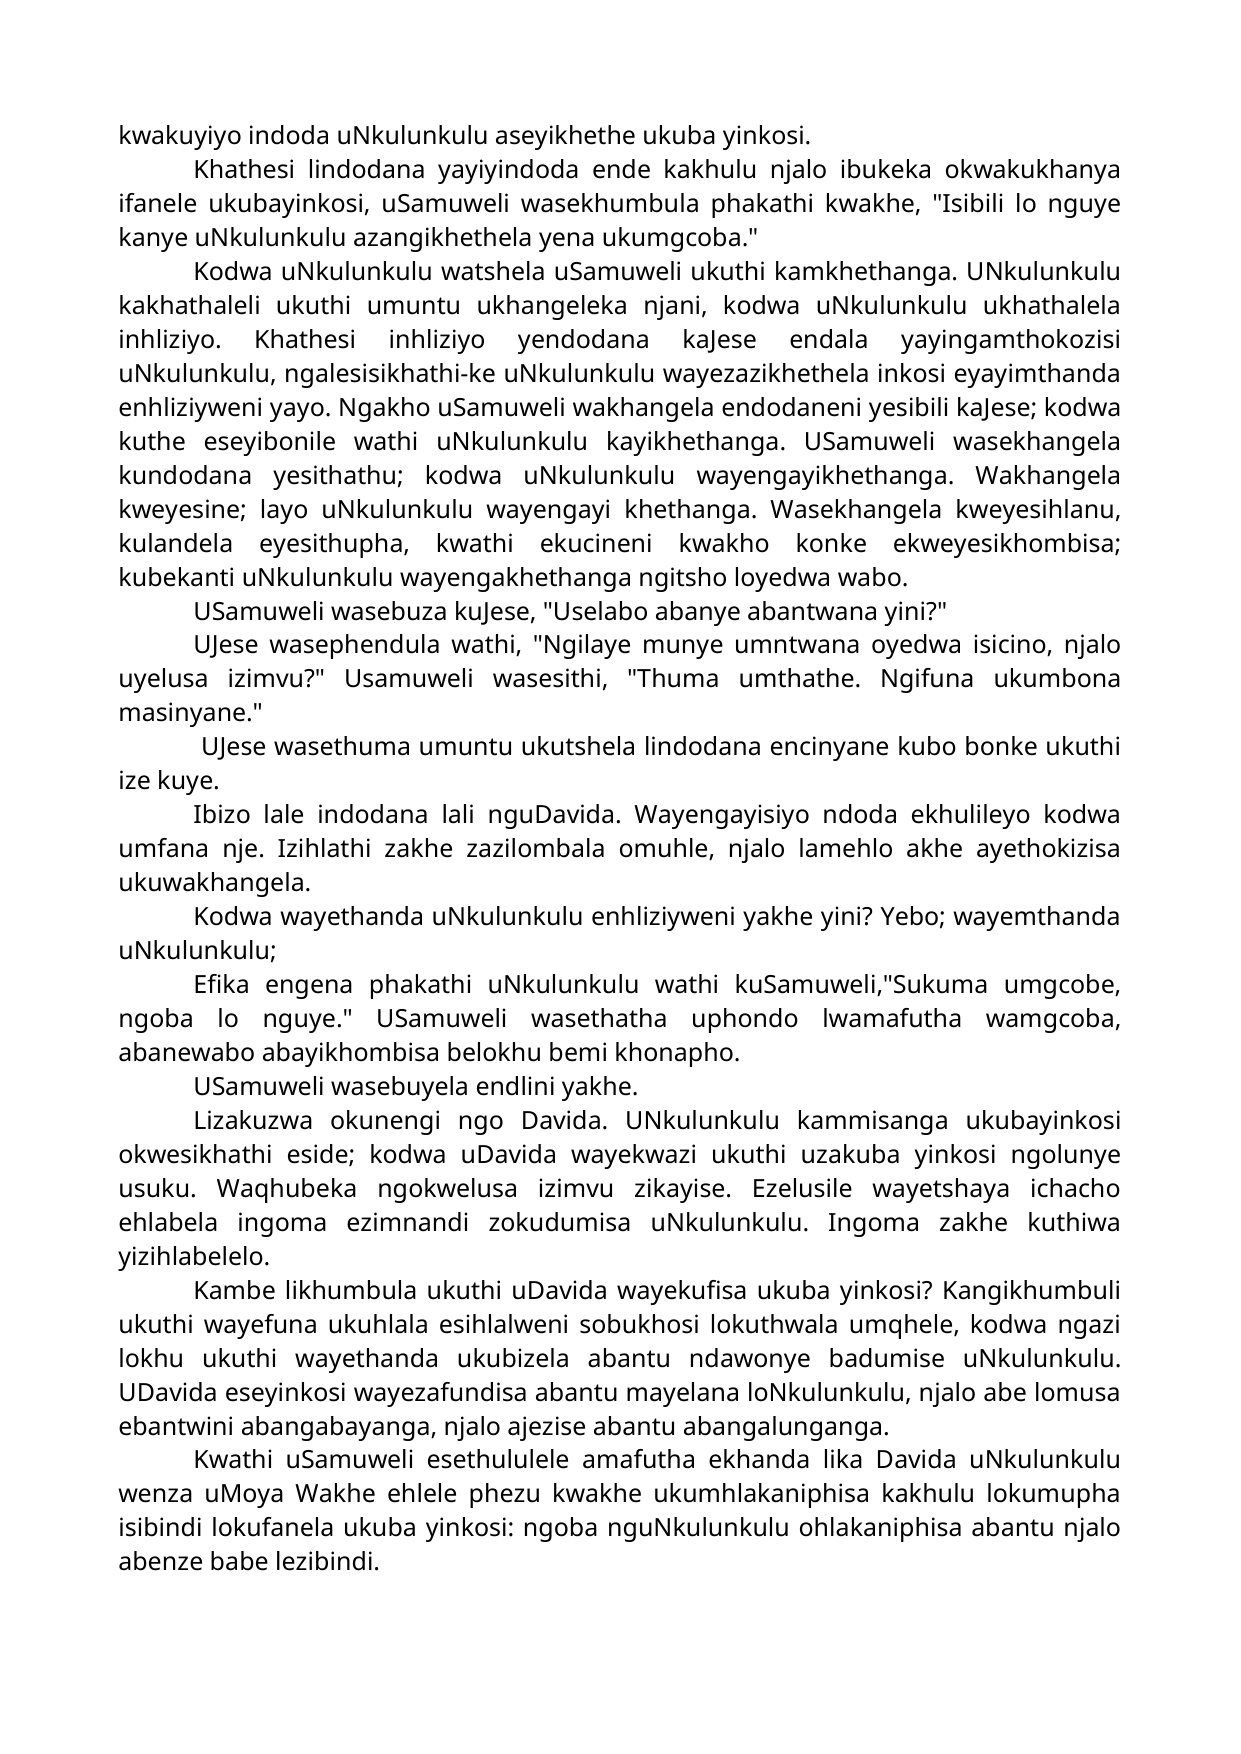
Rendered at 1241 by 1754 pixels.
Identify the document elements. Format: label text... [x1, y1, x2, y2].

text USamuweli wasebuyela endlini yakhe. [118, 1069, 1122, 1103]
text Khathesi lindodana yayiyindoda ende kakhulu njalo ibukeka okwakukhanya ifanele ukubayinkosi, uSamuweli wasekhumbula phakathi kwakhe, "Isibili lo nguye kanye uNkulunkulu azangikhethela yena ukumgcoba." [118, 152, 1122, 254]
text UJese wasethuma umuntu ukutshela lindodana encinyane kubo bonke ukuthi ize kuye. [118, 729, 1122, 797]
text Kodwa wayethanda uNkulunkulu enhliziyweni yakhe yini? Yebo; wayemthanda uNkulunkulu; [118, 899, 1122, 967]
text Kwathi uSamuweli esethululele amafutha ekhanda lika Davida uNkulunkulu wenza uMoya Wakhe ehlele phezu kwakhe ukumhlakaniphisa kakhulu lokumupha isibindi lokufanela ukuba yinkosi: ngoba nguNkulunkulu ohlakaniphisa abantu njalo abenze babe lezibindi. [118, 1442, 1122, 1578]
text USamuweli wasebuza kuJese, "Uselabo abanye abantwana yini?" [118, 593, 1122, 627]
text kwakuyiyo indoda uNkulunkulu aseyikhethe ukuba yinkosi. [118, 118, 1122, 152]
text UJese wasephendula wathi, "Ngilaye munye umntwana oyedwa isicino, njalo uyelusa izimvu?" Usamuweli wasesithi, "Thuma umthathe. Ngifuna ukumbona masinyane." [118, 627, 1122, 729]
text Kambe likhumbula ukuthi uDavida wayekufisa ukuba yinkosi? Kangikhumbuli ukuthi wayefuna ukuhlala esihlalweni sobukhosi lokuthwala umqhele, kodwa ngazi lokhu ukuthi wayethanda ukubizela abantu ndawonye badumise uNkulunkulu. UDavida eseyinkosi wayezafundisa abantu mayelana loNkulunkulu, njalo abe lomusa ebantwini abangabayanga, njalo ajezise abantu abangalunganga. [118, 1273, 1122, 1442]
text Efika engena phakathi uNkulunkulu wathi kuSamuweli,"Sukuma umgcobe, ngoba lo nguye." USamuweli wasethatha uphondo lwamafutha wamgcoba, abanewabo abayikhombisa belokhu bemi khonapho. [118, 967, 1122, 1069]
text Lizakuzwa okunengi ngo Davida. UNkulunkulu kammisanga ukubayinkosi okwesikhathi eside; kodwa uDavida wayekwazi ukuthi uzakuba yinkosi ngolunye usuku. Waqhubeka ngokwelusa izimvu zikayise. Ezelusile wayetshaya ichacho ehlabela ingoma ezimnandi zokudumisa uNkulunkulu. Ingoma zakhe kuthiwa yizihlabelelo. [118, 1103, 1122, 1273]
text Kodwa uNkulunkulu watshela uSamuweli ukuthi kamkhethanga. UNkulunkulu kakhathaleli ukuthi umuntu ukhangeleka njani, kodwa uNkulunkulu ukhathalela inhliziyo. Khathesi inhliziyo yendodana kaJese endala yayingamthokozisi uNkulunkulu, ngalesisikhathi-ke uNkulunkulu wayezazikhethela inkosi eyayimthanda enhliziyweni yayo. Ngakho uSamuweli wakhangela endodaneni yesibili kaJese; kodwa kuthe eseyibonile wathi uNkulunkulu kayikhethanga. USamuweli wasekhangela kundodana yesithathu; kodwa uNkulunkulu wayengayikhethanga. Wakhangela kweyesine; layo uNkulunkulu wayengayi khethanga. Wasekhangela kweyesihlanu, kulandela eyesithupha, kwathi ekucineni kwakho konke ekweyesikhombisa; kubekanti uNkulunkulu wayengakhethanga ngitsho loyedwa wabo. [118, 254, 1122, 593]
text Ibizo lale indodana lali nguDavida. Wayengayisiyo ndoda ekhulileyo kodwa umfana nje. Izihlathi zakhe zazilombala omuhle, njalo lamehlo akhe ayethokizisa ukuwakhangela. [118, 797, 1122, 899]
